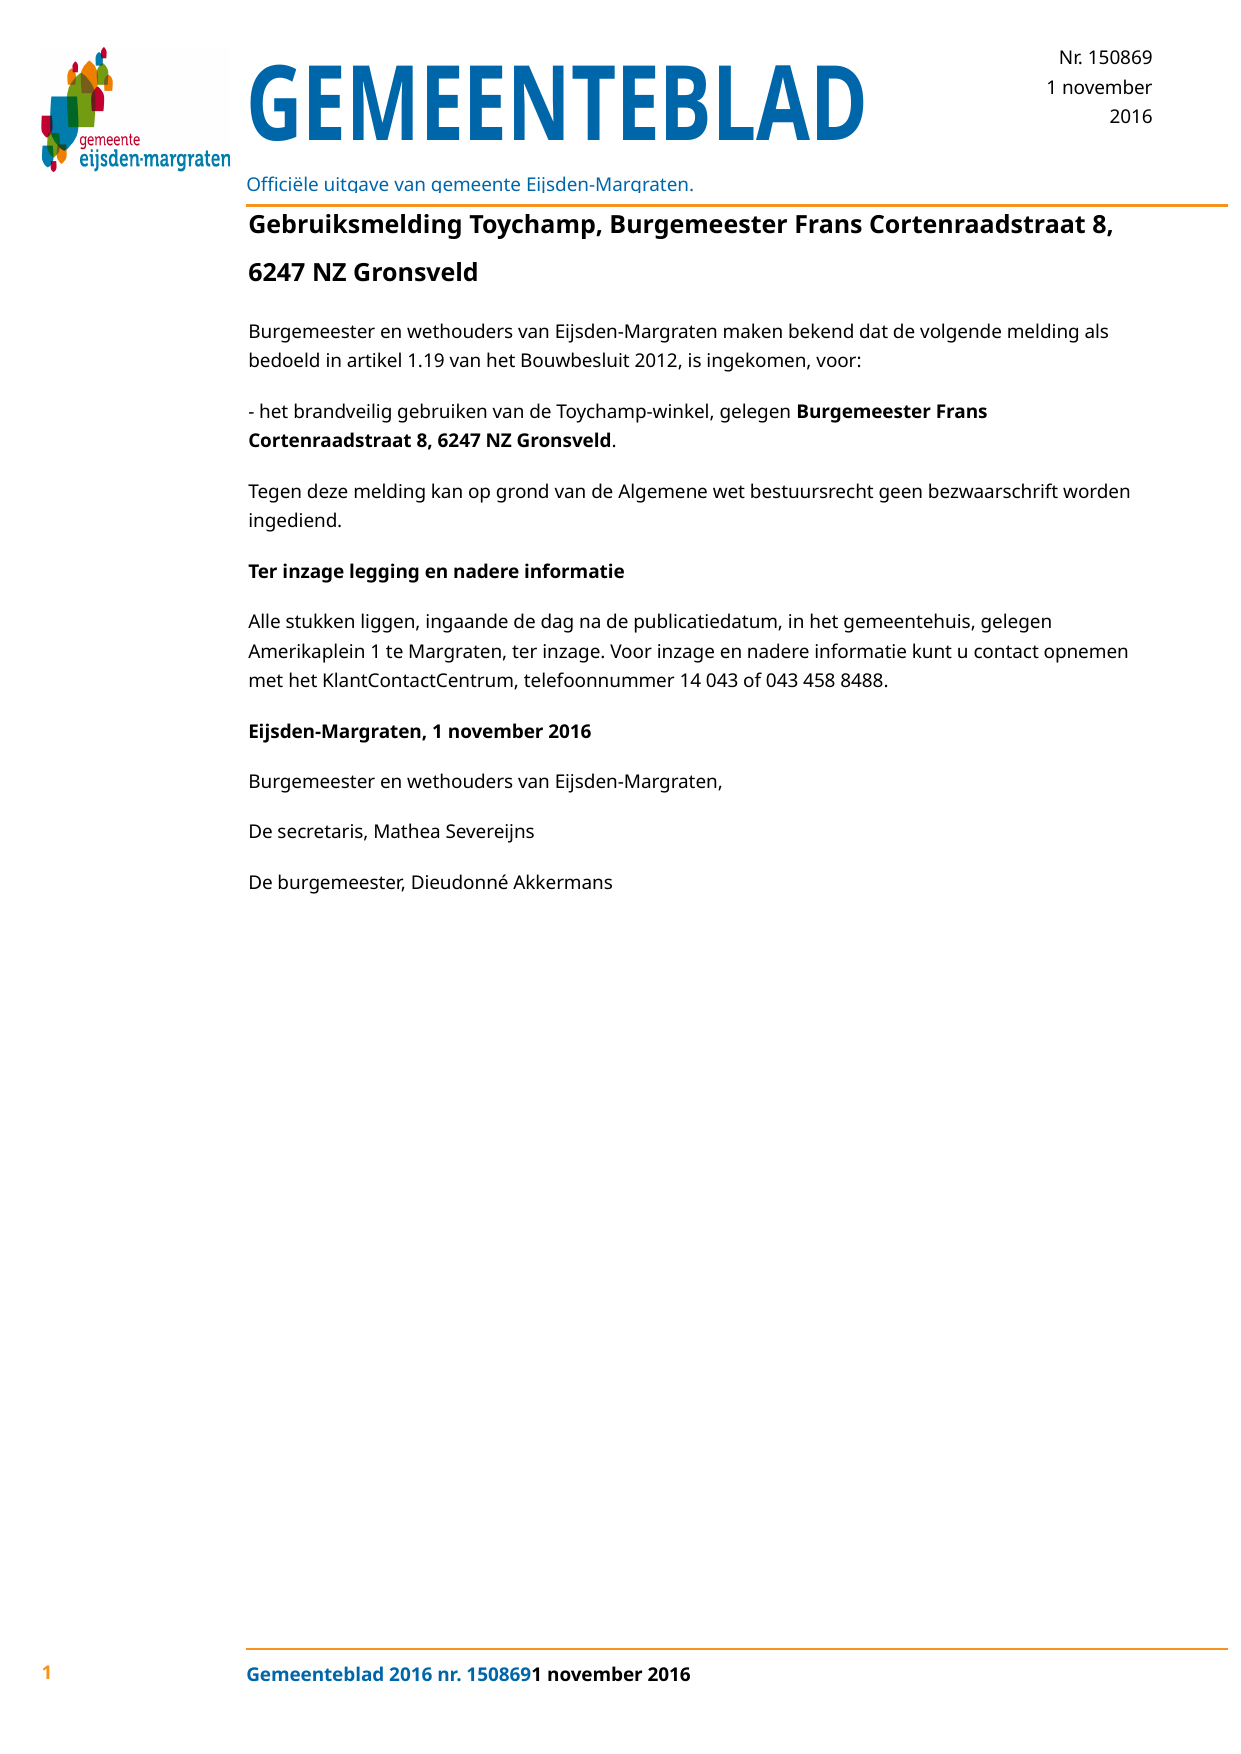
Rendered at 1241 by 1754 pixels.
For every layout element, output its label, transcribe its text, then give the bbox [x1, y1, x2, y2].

text Burgemeester en wethouders van Eijsden-Margraten, [248, 768, 1152, 794]
text Eijsden-Margraten, 1 november 2016 [248, 718, 1152, 744]
text Gebruiksmelding Toychamp, Burgemeester Frans Cortenraadstraat 8, 6247 NZ Gronsveld [248, 207, 1152, 288]
text - het brandveilig gebruiken van de Toychamp-winkel, gelegen Burgemeester Frans Cortenraadstraat 8, 6247 NZ Gronsveld. [248, 398, 1152, 453]
text Tegen deze melding kan op grond van de Algemene wet bestuursrecht geen bezwaarschrift worden ingediend. [248, 478, 1152, 533]
text Burgemeester en wethouders van Eijsden-Margraten maken bekend dat de volgende melding als bedoeld in artikel 1.19 van het Bouwbesluit 2012, is ingekomen, voor: [248, 318, 1152, 373]
text De burgemeester, Dieudonné Akkermans [248, 869, 1152, 895]
text Alle stukken liggen, ingaande de dag na de publicatiedatum, in het gemeentehuis, gelegen Amerikaplein 1 te Margraten, ter inzage. Voor inzage en nadere informatie kunt u contact opnemen met het KlantContactCentrum, telefoonnummer 14 043 of 043 458 8488. [248, 608, 1152, 693]
text Ter inzage legging en nadere informatie [248, 558, 1152, 584]
picture [41, 47, 231, 172]
text De secretaris, Mathea Severeijns [248, 819, 1152, 844]
